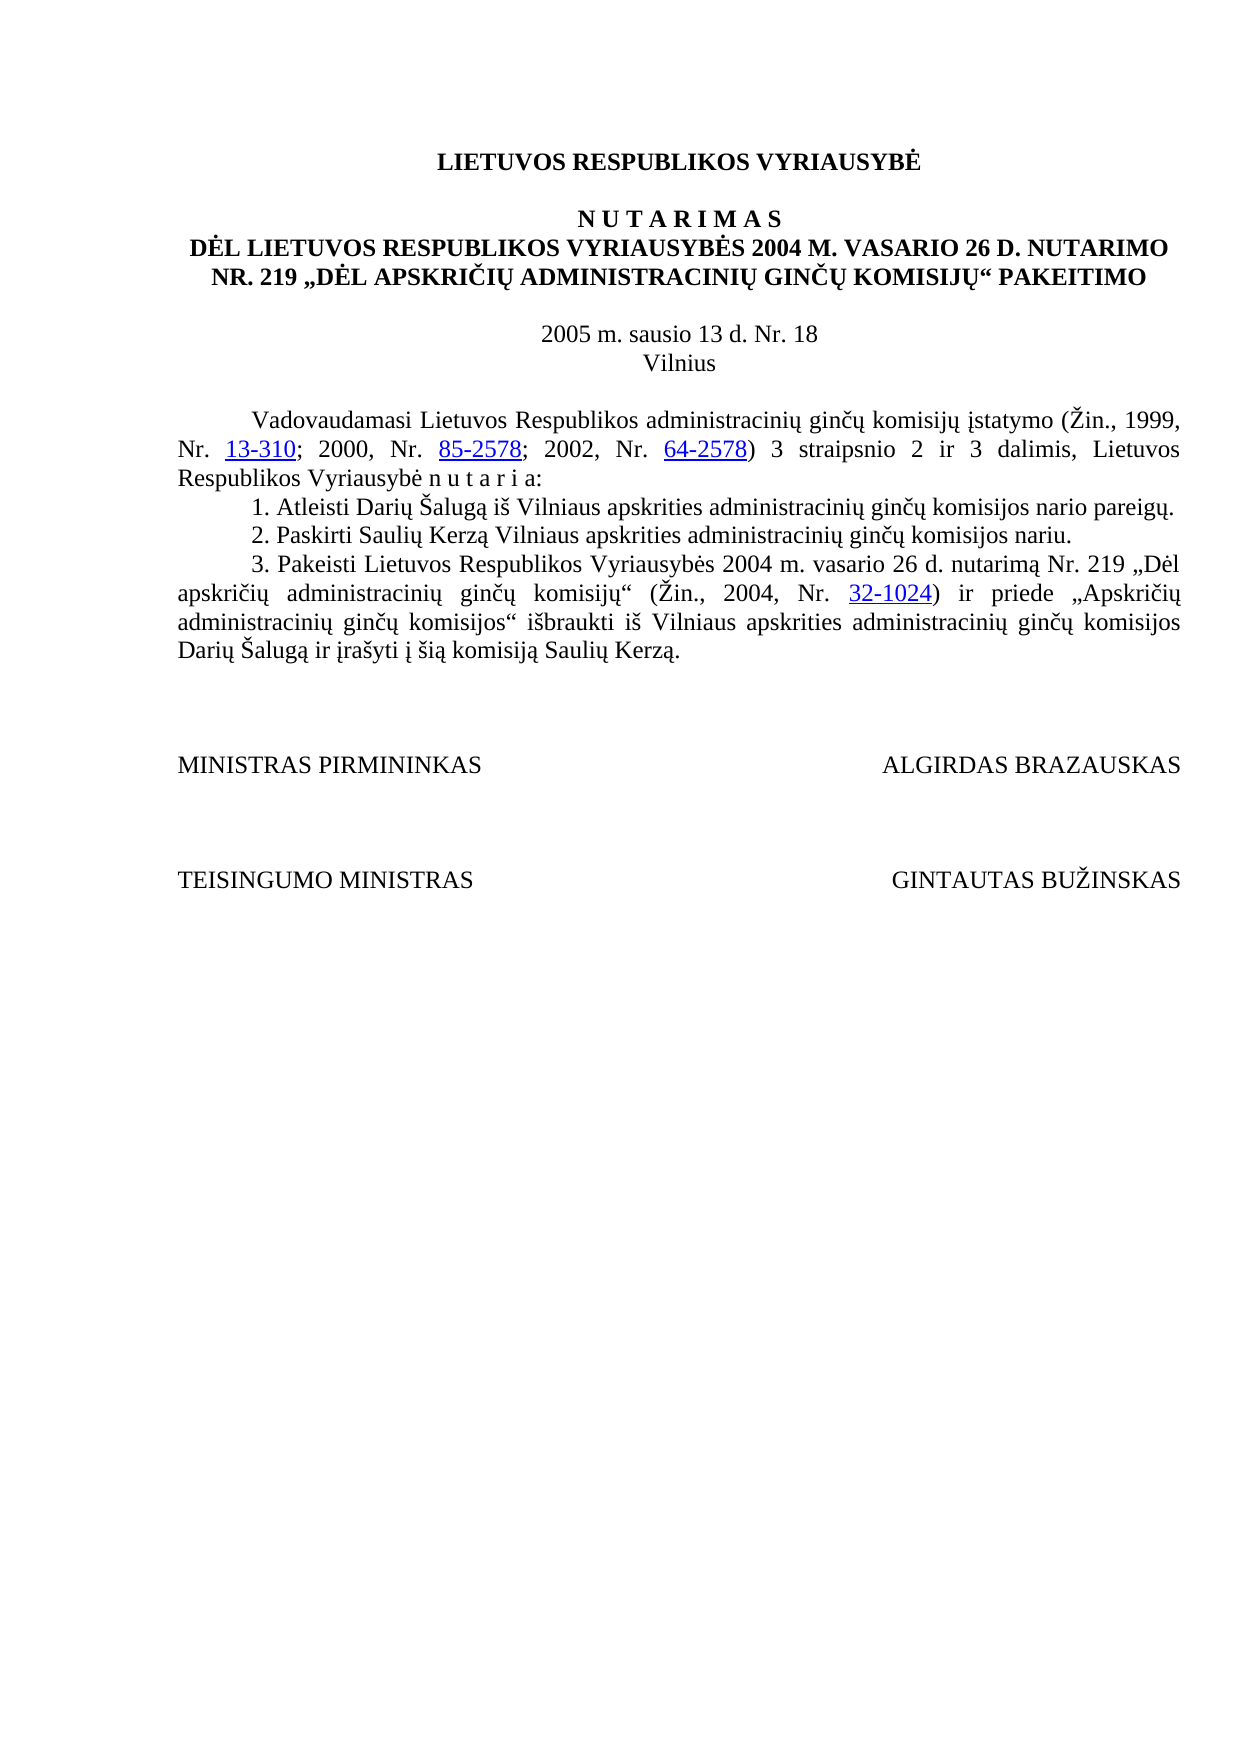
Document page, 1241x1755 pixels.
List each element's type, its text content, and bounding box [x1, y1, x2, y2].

text 3. Pakeisti Lietuvos Respublikos Vyriausybės 2004 m. vasario 26 d. nutarimą Nr. 219 „Dėl apskričių administracinių ginčų komisijų“ (Žin., 2004, Nr. 32-1024) ir priede „Apskričių administracinių ginčų komisijos“ išbraukti iš Vilniaus apskrities administracinių ginčų komisijos Darių Šalugą ir įrašyti į šią komisiją Saulių Kerzą. [177, 549, 1181, 664]
text LIETUVOS RESPUBLIKOS VYRIAUSYBĖ [177, 147, 1181, 176]
text 1. Atleisti Darių Šalugą iš Vilniaus apskrities administracinių ginčų komisijos nario pareigų. [177, 492, 1181, 521]
text Vadovaudamasi Lietuvos Respublikos administracinių ginčų komisijų įstatymo (Žin., 1999, Nr. 13-310; 2000, Nr. 85-2578; 2002, Nr. 64-2578) 3 straipsnio 2 ir 3 dalimis, Lietuvos Respublikos Vyriausybė nutaria: [177, 406, 1181, 492]
text DĖL LIETUVOS RESPUBLIKOS VYRIAUSYBĖS 2004 M. VASARIO 26 D. NUTARIMO NR. 219 „DĖL APSKRIČIŲ ADMINISTRACINIŲ GINČŲ KOMISIJŲ“ PAKEITIMO [177, 233, 1181, 291]
text Vilnius [177, 348, 1181, 377]
text MINISTRAS PIRMININKAS ALGIRDAS BRAZAUSKAS [177, 751, 1181, 779]
text N U T A R I M A S [177, 204, 1181, 233]
text TEISINGUMO MINISTRAS GINTAUTAS BUŽINSKAS [177, 866, 1181, 894]
text 2005 m. sausio 13 d. Nr. 18 [177, 319, 1181, 348]
text 2. Paskirti Saulių Kerzą Vilniaus apskrities administracinių ginčų komisijos nariu. [177, 521, 1181, 549]
